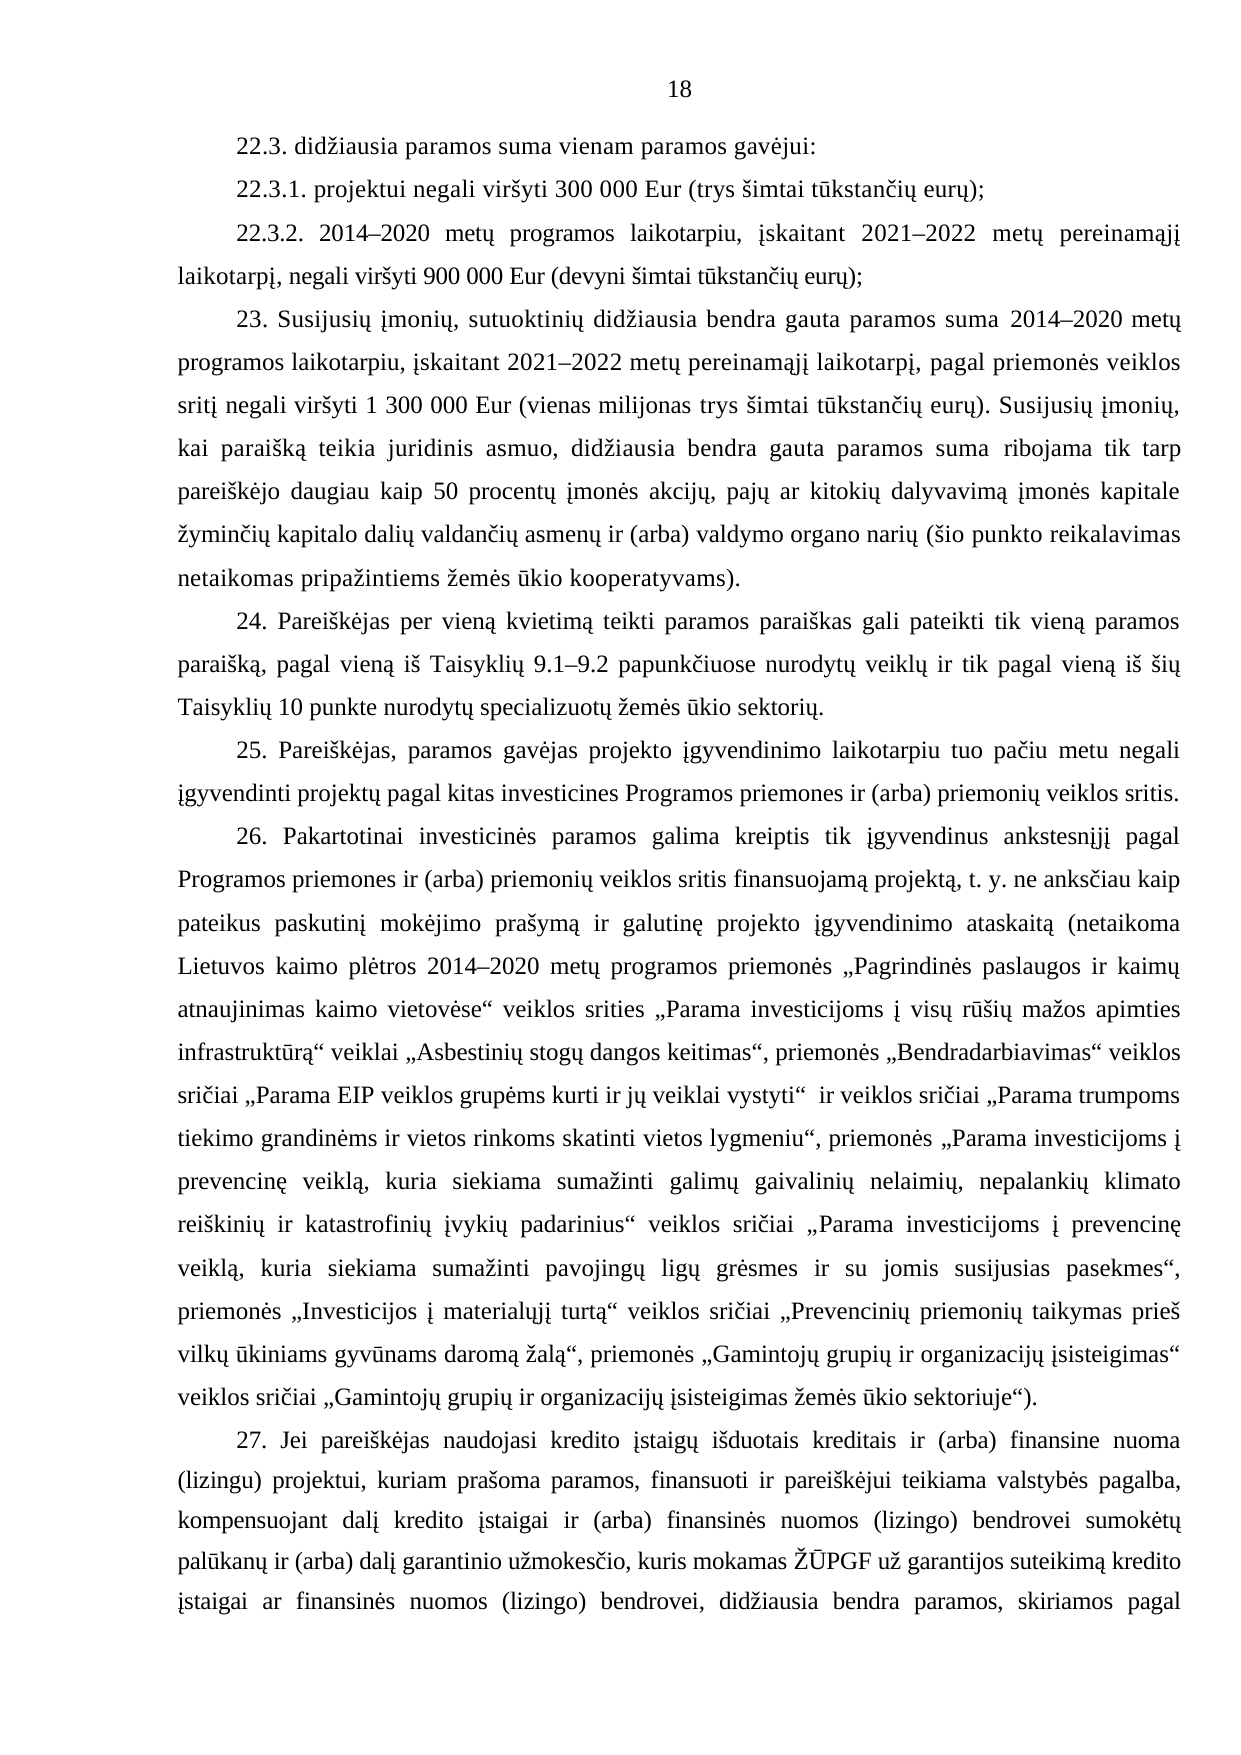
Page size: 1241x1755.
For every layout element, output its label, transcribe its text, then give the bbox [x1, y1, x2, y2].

text 22.3.2. 2014–2020 metų programos laikotarpiu, įskaitant 2021–2022 metų pereinamąjį laikotarpį, negali viršyti 900 000 Eur (devyni šimtai tūkstančių eurų); [177, 218, 1181, 289]
text 22.3. didžiausia paramos suma vienam paramos gavėjui: [177, 131, 1181, 160]
text 22.3.1. projektui negali viršyti 300 000 Eur (trys šimtai tūkstančių eurų); [177, 174, 1181, 203]
text 24. Pareiškėjas per vieną kvietimą teikti paramos paraiškas gali pateikti tik vieną paramos paraišką, pagal vieną iš Taisyklių 9.1–9.2 papunkčiuose nurodytų veiklų ir tik pagal vieną iš šių Taisyklių 10 punkte nurodytų specializuotų žemės ūkio sektorių. [177, 606, 1181, 721]
text 25. Pareiškėjas, paramos gavėjas projekto įgyvendinimo laikotarpiu tuo pačiu metu negali įgyvendinti projektų pagal kitas investicines Programos priemones ir (arba) priemonių veiklos sritis. [177, 735, 1181, 807]
text 23. Susijusių įmonių, sutuoktinių didžiausia bendra gauta paramos suma 2014–2020 metų programos laikotarpiu, įskaitant 2021–2022 metų pereinamąjį laikotarpį, pagal priemonės veiklos sritį negali viršyti 1 300 000 Eur (vienas milijonas trys šimtai tūkstančių eurų). Susijusių įmonių, kai paraišką teikia juridinis asmuo, didžiausia bendra gauta paramos suma ribojama tik tarp pareiškėjo daugiau kaip 50 procentų įmonės akcijų, pajų ar kitokių dalyvavimą įmonės kapitale žyminčių kapitalo dalių valdančių asmenų ir (arba) valdymo organo narių (šio punkto reikalavimas netaikomas pripažintiems žemės ūkio kooperatyvams). [177, 304, 1181, 591]
text 26. Pakartotinai investicinės paramos galima kreiptis tik įgyvendinus ankstesnįjį pagal Programos priemones ir (arba) priemonių veiklos sritis finansuojamą projektą, t. y. ne anksčiau kaip pateikus paskutinį mokėjimo prašymą ir galutinę projekto įgyvendinimo ataskaitą (netaikoma Lietuvos kaimo plėtros 2014–2020 metų programos priemonės „Pagrindinės paslaugos ir kaimų atnaujinimas kaimo vietovėse“ veiklos srities „Parama investicijoms į visų rūšių mažos apimties infrastruktūrą“ veiklai „Asbestinių stogų dangos keitimas“, priemonės „Bendradarbiavimas“ veiklos sričiai „Parama EIP veiklos grupėms kurti ir jų veiklai vystyti“ ir veiklos sričiai „Parama trumpoms tiekimo grandinėms ir vietos rinkoms skatinti vietos lygmeniu“, priemonės „Parama investicijoms į prevencinę veiklą, kuria siekiama sumažinti galimų gaivalinių nelaimių, nepalankių klimato reiškinių ir katastrofinių įvykių padarinius“ veiklos sričiai „Parama investicijoms į prevencinę veiklą, kuria siekiama sumažinti pavojingų ligų grėsmes ir su jomis susijusias pasekmes“, priemonės „Investicijos į materialųjį turtą“ veiklos sričiai „Prevencinių priemonių taikymas prieš vilkų ūkiniams gyvūnams daromą žalą“, priemonės „Gamintojų grupių ir organizacijų įsisteigimas“ veiklos sričiai „Gamintojų grupių ir organizacijų įsisteigimas žemės ūkio sektoriuje“). [177, 821, 1181, 1411]
text 27. Jei pareiškėjas naudojasi kredito įstaigų išduotais kreditais ir (arba) finansine nuoma (lizingu) projektui, kuriam prašoma paramos, finansuoti ir pareiškėjui teikiama valstybės pagalba, kompensuojant dalį kredito įstaigai ir (arba) finansinės nuomos (lizingo) bendrovei sumokėtų palūkanų ir (arba) dalį garantinio užmokesčio, kuris mokamas ŽŪPGF už garantijos suteikimą kredito įstaigai ar finansinės nuomos (lizingo) bendrovei, didžiausia bendra paramos, skiriamos pagal [177, 1425, 1181, 1615]
